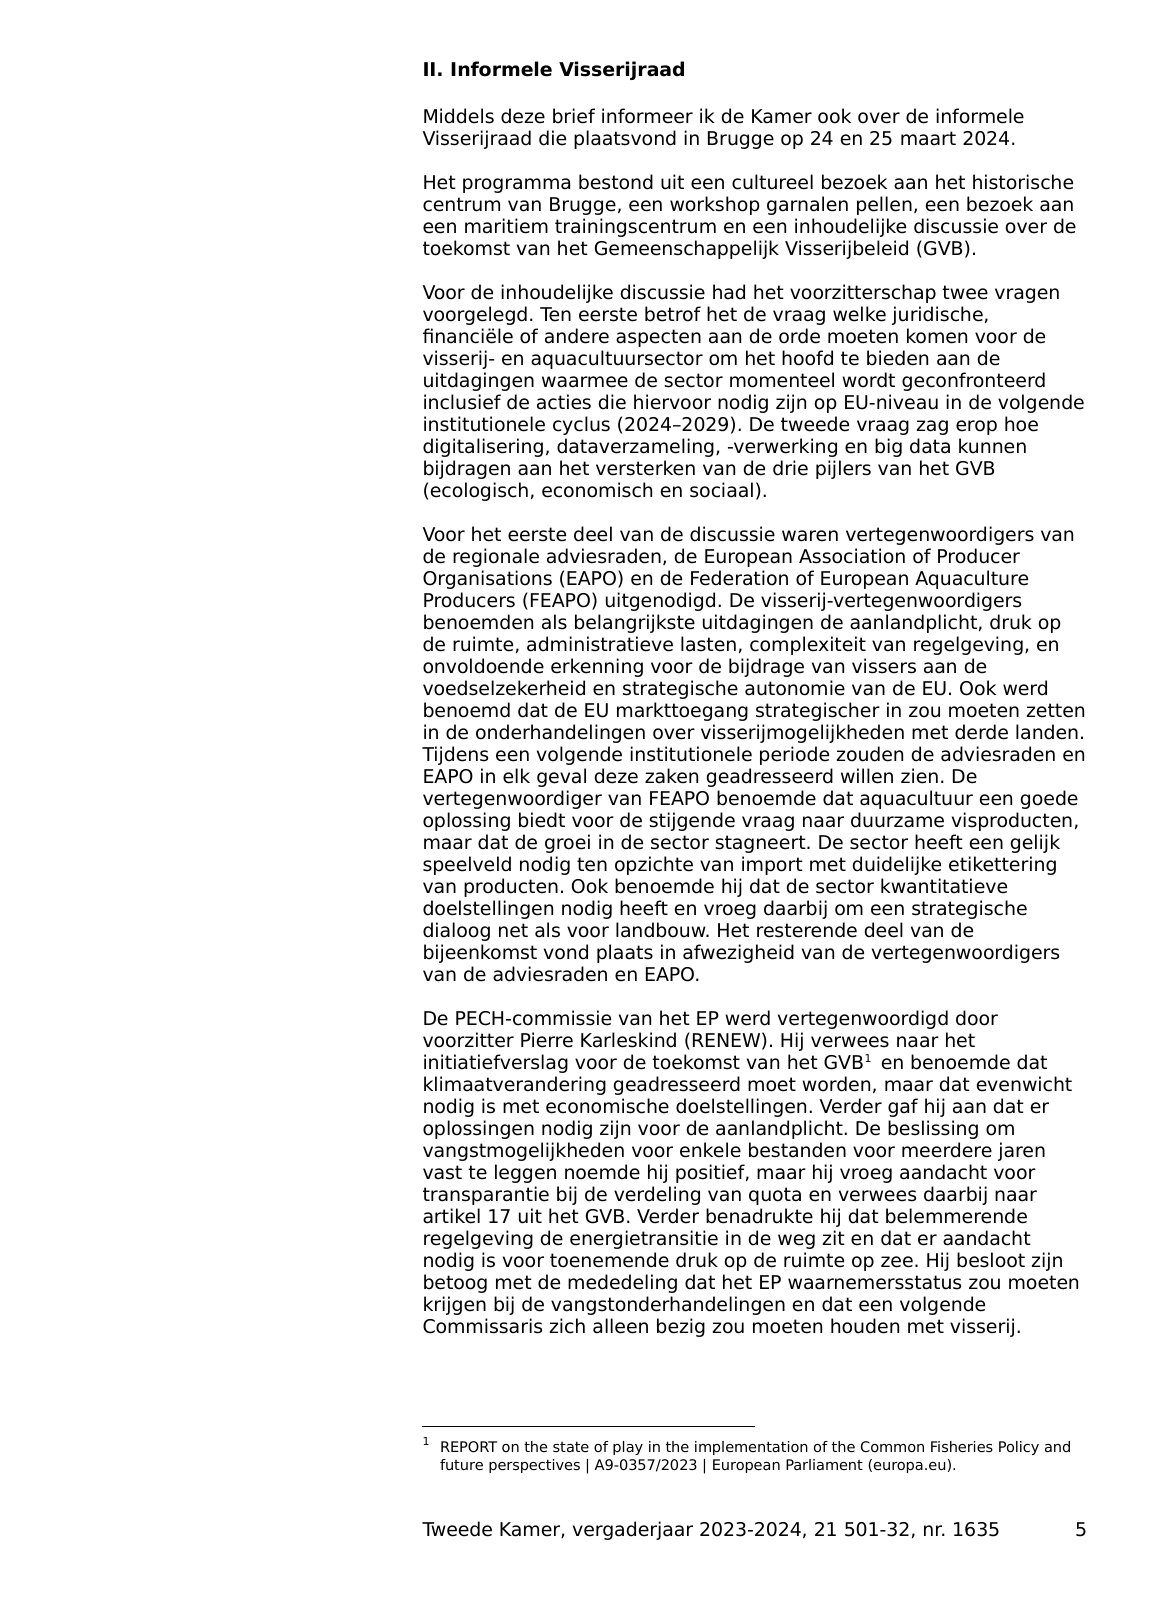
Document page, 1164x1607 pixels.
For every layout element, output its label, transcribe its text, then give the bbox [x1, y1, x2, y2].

text Voor het eerste deel van de discussie waren vertegenwoordigers van de regionale adviesraden, de European Association of Producer Organisations (EAPO) en de Federation of European Aquaculture Producers (FEAPO) uitgenodigd. De visserij-vertegenwoordigers benoemden als belangrijkste uitdagingen de aanlandplicht, druk op de ruimte, administratieve lasten, complexiteit van regelgeving, en onvoldoende erkenning voor de bijdrage van vissers aan de voedselzekerheid en strategische autonomie van de EU. Ook werd benoemd dat de EU markttoegang strategischer in zou moeten zetten in de onderhandelingen over visserijmogelijkheden met derde landen. Tijdens een volgende institutionele periode zouden de adviesraden en EAPO in elk geval deze zaken geadresseerd willen zien. De vertegenwoordiger van FEAPO benoemde dat aquacultuur een goede oplossing biedt voor de stijgende vraag naar duurzame visproducten, maar dat de groei in de sector stagneert. De sector heeft een gelijk speelveld nodig ten opzichte van import met duidelijke etikettering van producten. Ook benoemde hij dat de sector kwantitatieve doelstellingen nodig heeft en vroeg daarbij om een strategische dialoog net als voor landbouw. Het resterende deel van de bijeenkomst vond plaats in afwezigheid van de vertegenwoordigers van de adviesraden en EAPO. [422, 524, 1087, 986]
subtitle II. Informele Visserijraad [422, 59, 1087, 81]
text De PECH-commissie van het EP werd vertegenwoordigd door voorzitter Pierre Karleskind (RENEW). Hij verwees naar het initiatiefverslag voor de toekomst van het GVB en benoemde dat klimaatverandering geadresseerd moet worden, maar dat evenwicht nodig is met economische doelstellingen. Verder gaf hij aan dat er oplossingen nodig zijn voor de aanlandplicht. De beslissing om vangstmogelijkheden voor enkele bestanden voor meerdere jaren vast te leggen noemde hij positief, maar hij vroeg aandacht voor transparantie bij de verdeling van quota en verwees daarbij naar artikel 17 uit het GVB. Verder benadrukte hij dat belemmerende regelgeving de energietransitie in de weg zit en dat er aandacht nodig is voor toenemende druk op de ruimte op zee. Hij besloot zijn betoog met de mededeling dat het EP waarnemersstatus zou moeten krijgen bij de vangstonderhandelingen en dat een volgende Commissaris zich alleen bezig zou moeten houden met visserij. [422, 1008, 1087, 1338]
text Middels deze brief informeer ik de Kamer ook over de informele Visserijraad die plaatsvond in Brugge op 24 en 25 maart 2024. [422, 106, 1087, 150]
text REPORT on the state of play in the implementation of the Common Fisheries Policy and future perspectives | A9-0357/2023 | European Parliament (europa.eu). [422, 1435, 1087, 1474]
text Voor de inhoudelijke discussie had het voorzitterschap twee vragen voorgelegd. Ten eerste betrof het de vraag welke juridische, financiële of andere aspecten aan de orde moeten komen voor de visserij- en aquacultuursector om het hoofd te bieden aan de uitdagingen waarmee de sector momenteel wordt geconfronteerd inclusief de acties die hiervoor nodig zijn op EU-niveau in de volgende institutionele cyclus (2024–2029). De tweede vraag zag erop hoe digitalisering, dataverzameling, -verwerking en big data kunnen bijdragen aan het versterken van de drie pijlers van het GVB (ecologisch, economisch en sociaal). [422, 282, 1087, 502]
text Het programma bestond uit een cultureel bezoek aan het historische centrum van Brugge, een workshop garnalen pellen, een bezoek aan een maritiem trainingscentrum en een inhoudelijke discussie over de toekomst van het Gemeenschappelijk Visserijbeleid (GVB). [422, 172, 1087, 260]
